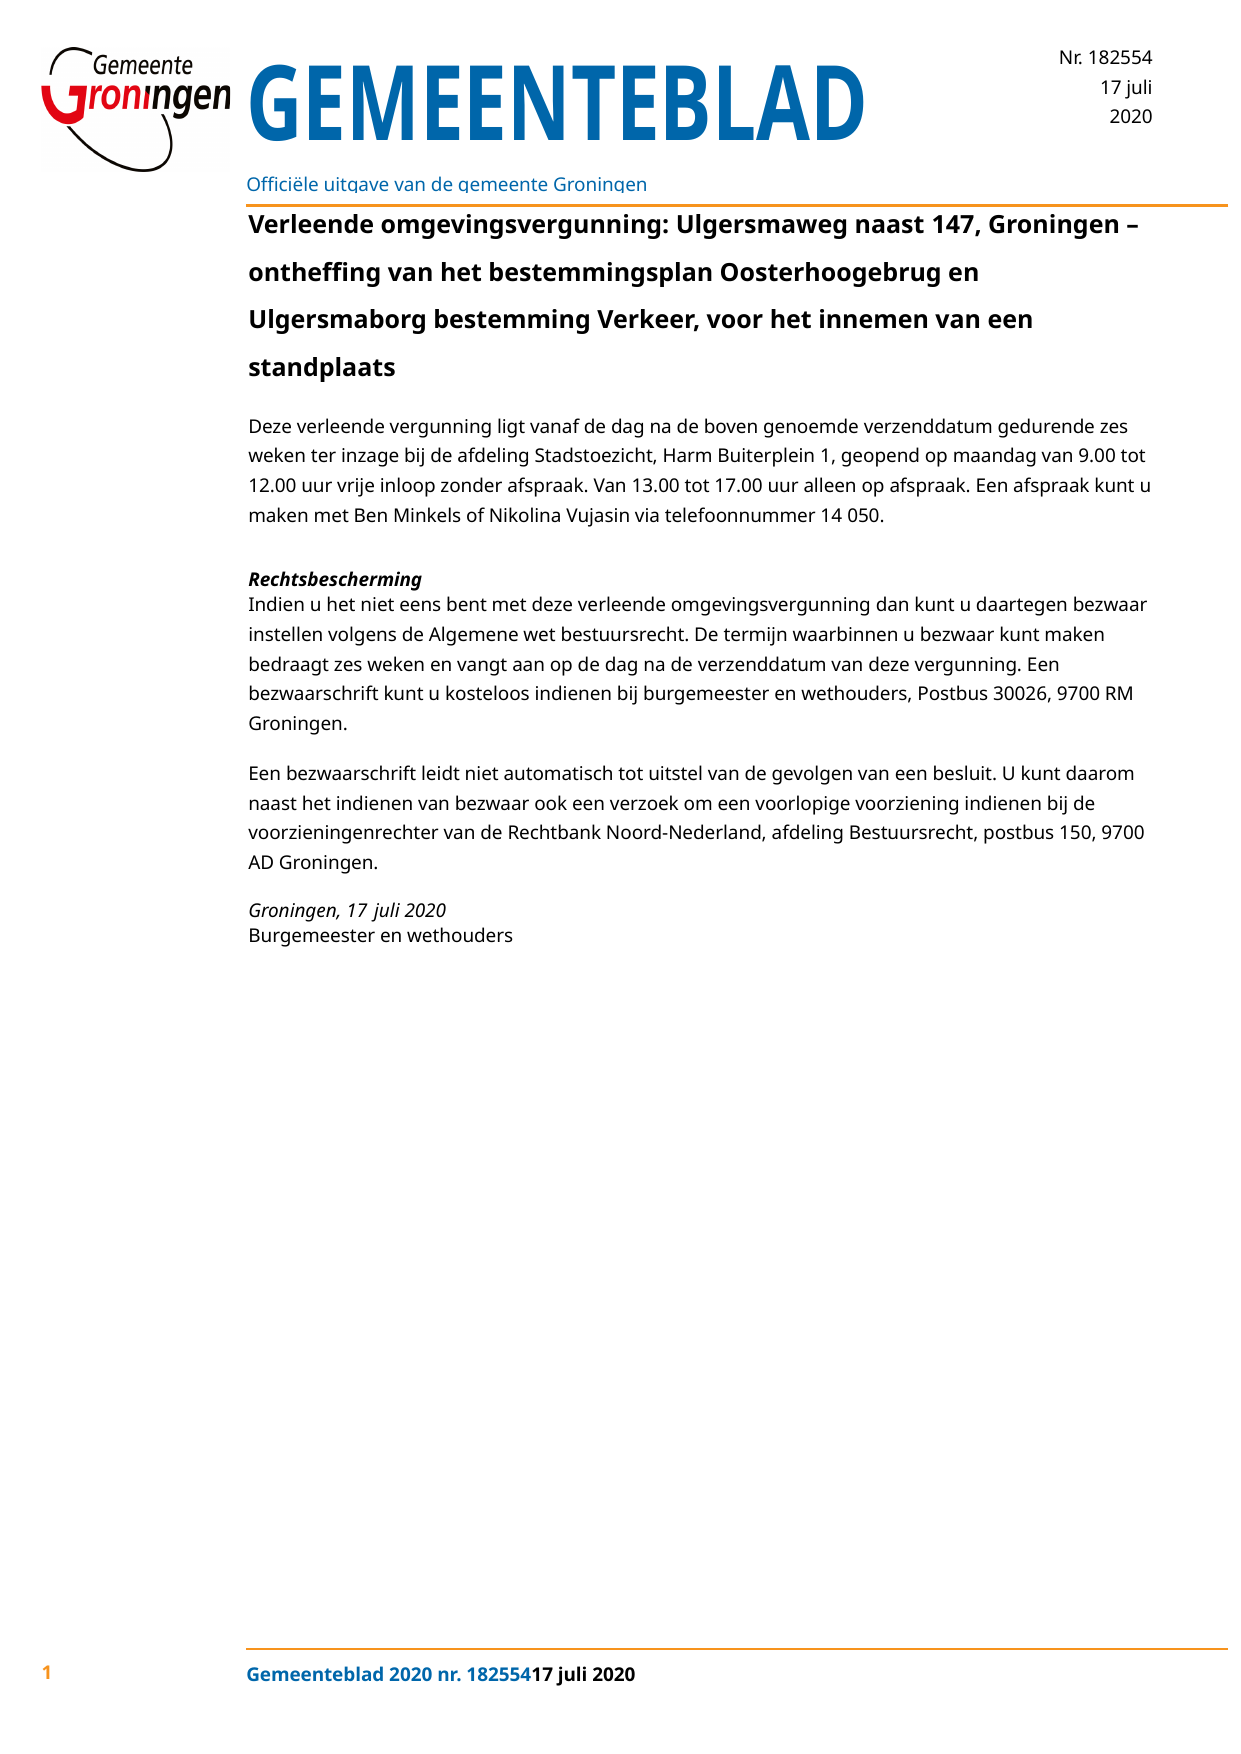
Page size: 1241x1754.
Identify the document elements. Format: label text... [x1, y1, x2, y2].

text Deze verleende vergunning ligt vanaf de dag na de boven genoemde verzenddatum gedurende zes weken ter inzage bij de afdeling Stadstoezicht, Harm Buiterplein 1, geopend op maandag van 9.00 tot 12.00 uur vrije inloop zonder afspraak. Van 13.00 tot 17.00 uur alleen op afspraak. Een afspraak kunt u maken met Ben Minkels of Nikolina Vujasin via telefoonnummer 14 050. [248, 413, 1152, 528]
text Indien u het niet eens bent met deze verleende omgevingsvergunning dan kunt u daartegen bezwaar instellen volgens de Algemene wet bestuursrecht. De termijn waarbinnen u bezwaar kunt maken bedraagt zes weken en vangt aan op de dag na de verzenddatum van deze vergunning. Een bezwaarschrift kunt u kosteloos indienen bij burgemeester en wethouders, Postbus 30026, 9700 RM Groningen. [248, 592, 1152, 736]
text Een bezwaarschrift leidt niet automatisch tot uitstel van de gevolgen van een besluit. U kunt daarom naast het indienen van bezwaar ook een verzoek om een voorlopige voorziening indienen bij de voorzieningenrechter van de Rechtbank Noord-Nederland, afdeling Bestuursrecht, postbus 150, 9700 AD Groningen. [248, 760, 1152, 875]
text Burgemeester en wethouders [248, 923, 1152, 948]
text Rechtsbescherming [248, 566, 1152, 592]
text Groningen, 17 juli 2020 [248, 897, 1152, 923]
text Verleende omgevingsvergunning: Ulgersmaweg naast 147, Groningen – ontheffing van het bestemmingsplan Oosterhoogebrug en Ulgersmaborg bestemming Verkeer, voor het innemen van een standplaats [248, 207, 1152, 384]
picture [41, 47, 231, 172]
